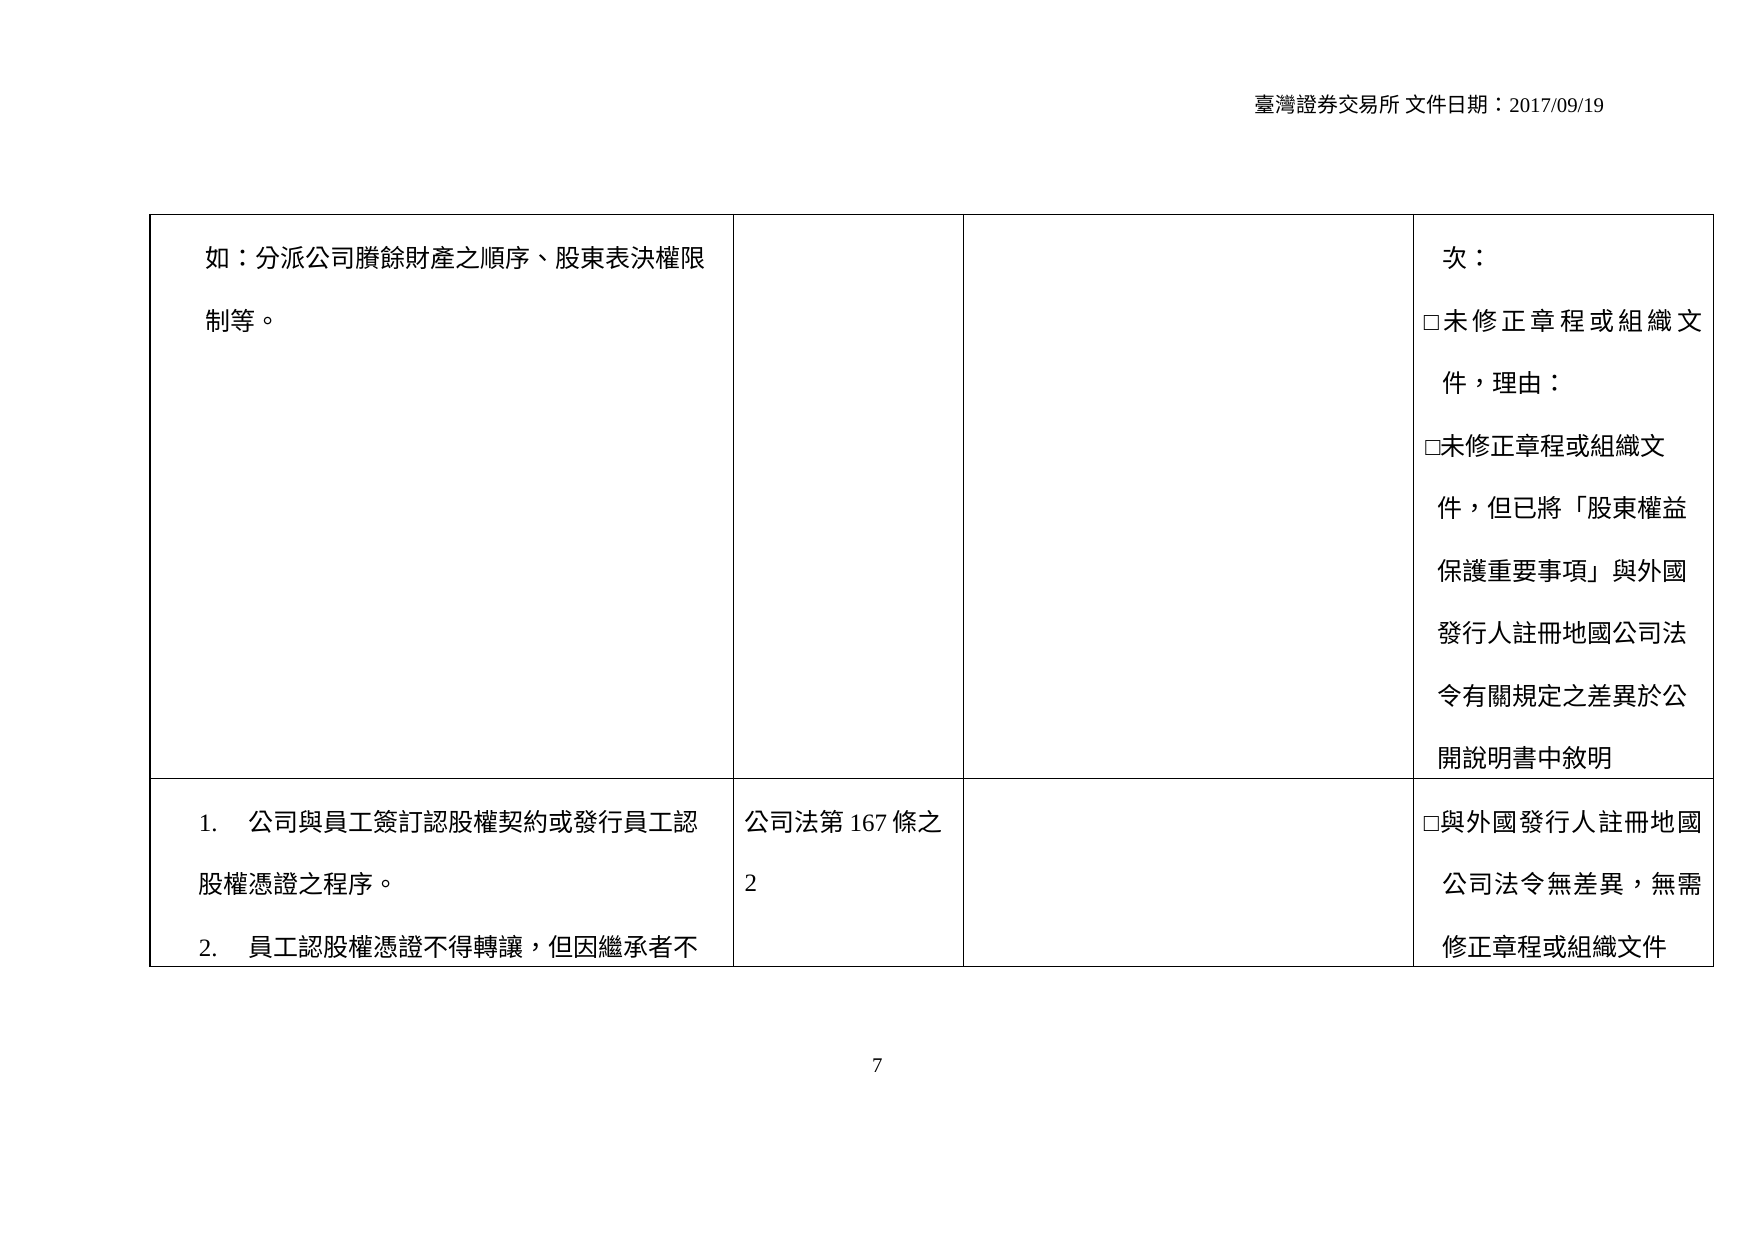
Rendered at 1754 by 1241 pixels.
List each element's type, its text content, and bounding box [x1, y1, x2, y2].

table_cell □與外國發行人註冊地國公司法令無差異，無需修正章程或組織文件 [1414, 779, 1713, 966]
table_cell 公司法第167條之2 [734, 779, 963, 966]
table_cell [734, 215, 963, 777]
table_cell 如：分派公司賸餘財產之順序、股東表決權限制等。 [151, 215, 733, 777]
table_cell 公司與員工簽訂認股權契約或發行員工認股權憑證之程序。 員工認股權憑證不得轉讓，但因繼承者不 [151, 779, 733, 966]
table_cell [964, 215, 1413, 777]
table_cell [964, 779, 1413, 966]
table_cell 次： □未修正章程或組織文件，理由： □未修正章程或組織文件，但已將「股東權益保護重要事項」與外國發行人註冊地國公司法令有關規定之差異於公開說明書中敘明 [1414, 215, 1713, 777]
